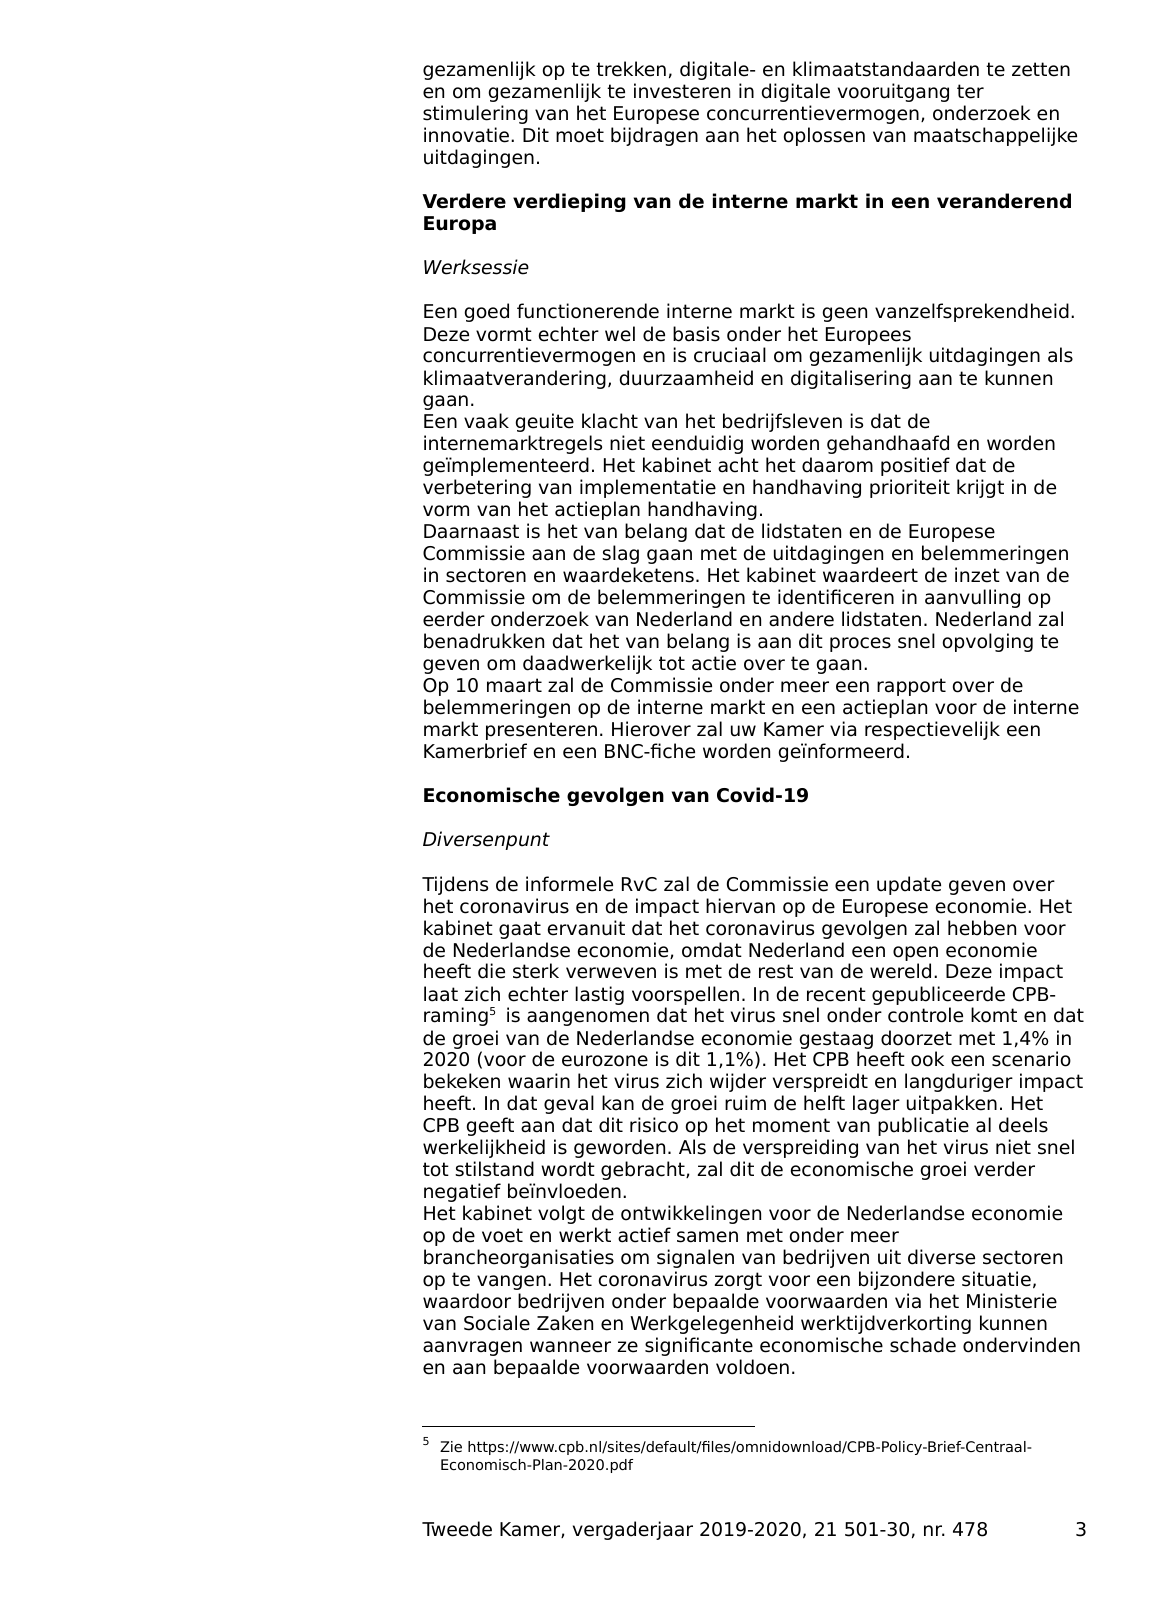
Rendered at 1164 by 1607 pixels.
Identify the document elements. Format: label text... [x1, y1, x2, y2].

subtitle Diversenpunt [422, 829, 1087, 851]
text Tijdens de informele RvC zal de Commissie een update geven over het coronavirus en de impact hiervan op de Europese economie. Het kabinet gaat ervanuit dat het coronavirus gevolgen zal hebben voor de Nederlandse economie, omdat Nederland een open economie heeft die sterk verweven is met de rest van de wereld. Deze impact laat zich echter lastig voorspellen. In de recent gepubliceerde CPB-raming is aangenomen dat het virus snel onder controle komt en dat de groei van de Nederlandse economie gestaag doorzet met 1,4% in 2020 (voor de eurozone is dit 1,1%). Het CPB heeft ook een scenario bekeken waarin het virus zich wijder verspreidt en langduriger impact heeft. In dat geval kan de groei ruim de helft lager uitpakken. Het CPB geeft aan dat dit risico op het moment van publicatie al deels werkelijkheid is geworden. Als de verspreiding van het virus niet snel tot stilstand wordt gebracht, zal dit de economische groei verder negatief beïnvloeden. [422, 873, 1087, 1203]
subtitle Werksessie [422, 257, 1087, 279]
text Het kabinet volgt de ontwikkelingen voor de Nederlandse economie op de voet en werkt actief samen met onder meer brancheorganisaties om signalen van bedrijven uit diverse sectoren op te vangen. Het coronavirus zorgt voor een bijzondere situatie, waardoor bedrijven onder bepaalde voorwaarden via het Ministerie van Sociale Zaken en Werkgelegenheid werktijdverkorting kunnen aanvragen wanneer ze significante economische schade ondervinden en aan bepaalde voorwaarden voldoen. [422, 1203, 1087, 1379]
text gezamenlijk op te trekken, digitale- en klimaatstandaarden te zetten en om gezamenlijk te investeren in digitale vooruitgang ter stimulering van het Europese concurrentievermogen, onderzoek en innovatie. Dit moet bijdragen aan het oplossen van maatschappelijke uitdagingen. [422, 59, 1087, 169]
subtitle Economische gevolgen van Covid-19 [422, 785, 1087, 807]
text Een vaak geuite klacht van het bedrijfsleven is dat de internemarktregels niet eenduidig worden gehandhaafd en worden geïmplementeerd. Het kabinet acht het daarom positief dat de verbetering van implementatie en handhaving prioriteit krijgt in de vorm van het actieplan handhaving. [422, 411, 1087, 521]
text Daarnaast is het van belang dat de lidstaten en de Europese Commissie aan de slag gaan met de uitdagingen en belemmeringen in sectoren en waardeketens. Het kabinet waardeert de inzet van de Commissie om de belemmeringen te identificeren in aanvulling op eerder onderzoek van Nederland en andere lidstaten. Nederland zal benadrukken dat het van belang is aan dit proces snel opvolging te geven om daadwerkelijk tot actie over te gaan. [422, 521, 1087, 675]
subtitle Verdere verdieping van de interne markt in een veranderend Europa [422, 191, 1087, 235]
text Een goed functionerende interne markt is geen vanzelfsprekendheid. Deze vormt echter wel de basis onder het Europees concurrentievermogen en is cruciaal om gezamenlijk uitdagingen als klimaatverandering, duurzaamheid en digitalisering aan te kunnen gaan. [422, 301, 1087, 411]
text Op 10 maart zal de Commissie onder meer een rapport over de belemmeringen op de interne markt en een actieplan voor de interne markt presenteren. Hierover zal uw Kamer via respectievelijk een Kamerbrief en een BNC-fiche worden geïnformeerd. [422, 675, 1087, 763]
text Zie https://www.cpb.nl/sites/default/files/omnidownload/CPB-Policy-Brief-Centraal-Economisch-Plan-2020.pdf [422, 1435, 1087, 1474]
